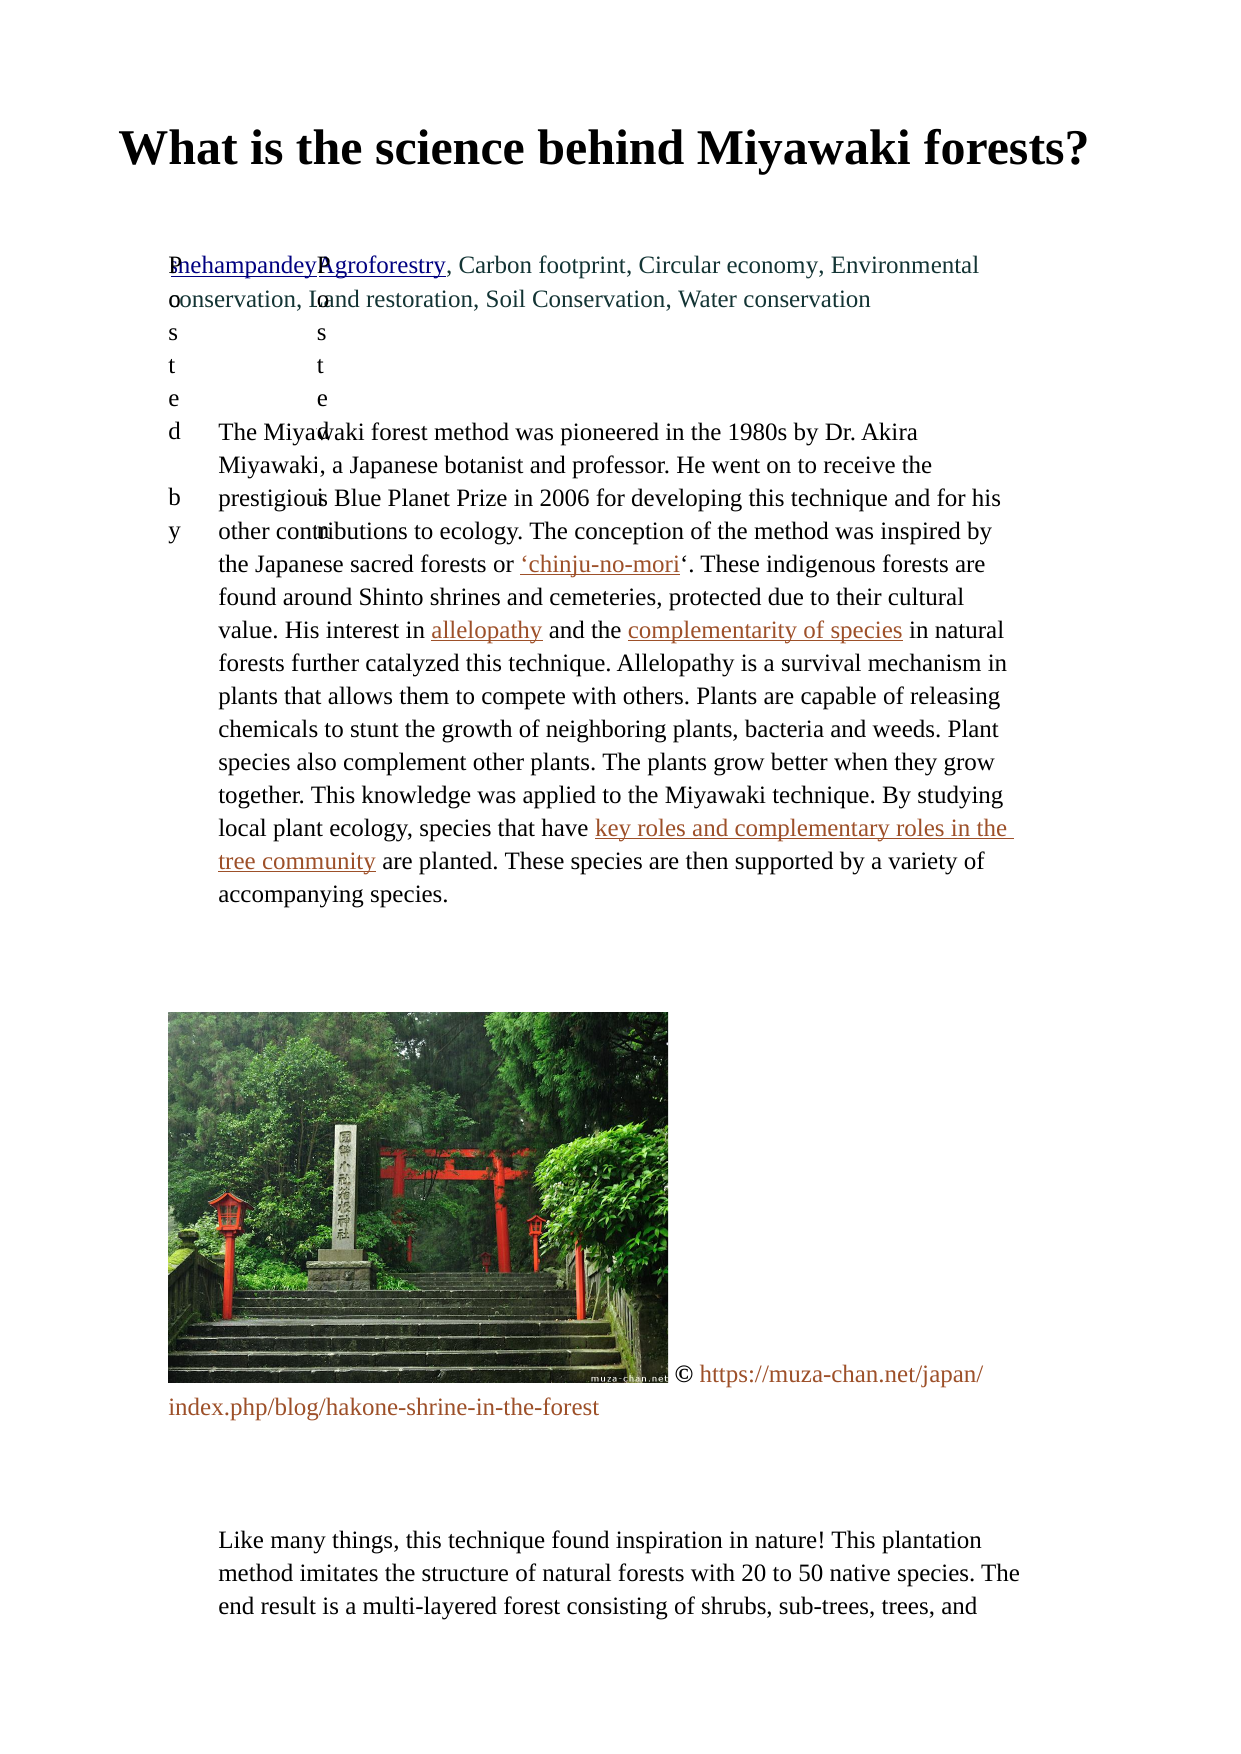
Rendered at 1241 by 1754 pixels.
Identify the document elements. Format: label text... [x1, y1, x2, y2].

text snehampandeyAgroforestry, Carbon footprint, Circular economy, Environmental conservation, Land restoration, Soil Conservation, Water conservation [319, 251, 1072, 312]
text snehampandeyAgroforestry, Carbon footprint, Circular economy, Environmental conservation, Land restoration, Soil Conservation, Water conservation [171, 251, 317, 276]
text The Miyawaki forest method was pioneered in the 1980s by Dr. Akira Miyawaki, a Japanese botanist and professor. He went on to receive the prestigious Blue Planet Prize in 2006 for developing this technique and for his other contributions to ecology. The conception of the method was inspired by the Japanese sacred forests or ‘chinju-no-mori‘. These indigenous forests are found around Shinto shrines and cemeteries, protected due to their cultural value. His interest in allelopathy and the complementarity of species in natural forests further catalyzed this technique. Allelopathy is a survival mechanism in plants that allows them to compete with others. Plants are capable of releasing chemicals to stunt the growth of neighboring plants, bacteria and weeds. Plant species also complement other plants. The plants grow better when they grow together. This knowledge was applied to the Miyawaki technique. By studying local plant ecology, species that have key roles and complementary roles in the tree community are planted. These species are then supported by a variety of accompanying species. [218, 417, 1022, 908]
picture [168, 1012, 669, 1383]
text Like many things, this technique found inspiration in nature! This plantation method imitates the structure of natural forests with 20 to 50 native species. The end result is a multi-layered forest consisting of shrubs, sub-trees, trees, and [218, 1525, 1022, 1620]
text snehampandeyAgroforestry, Carbon footprint, Circular economy, Environmental conservation, Land restoration, Soil Conservation, Water conservation [171, 277, 317, 312]
subtitle What is the science behind Miyawaki forests? [118, 118, 1122, 176]
text © https://muza-chan.net/japan/index.php/blog/hakone-shrine-in-the-forest [168, 1012, 1072, 1421]
